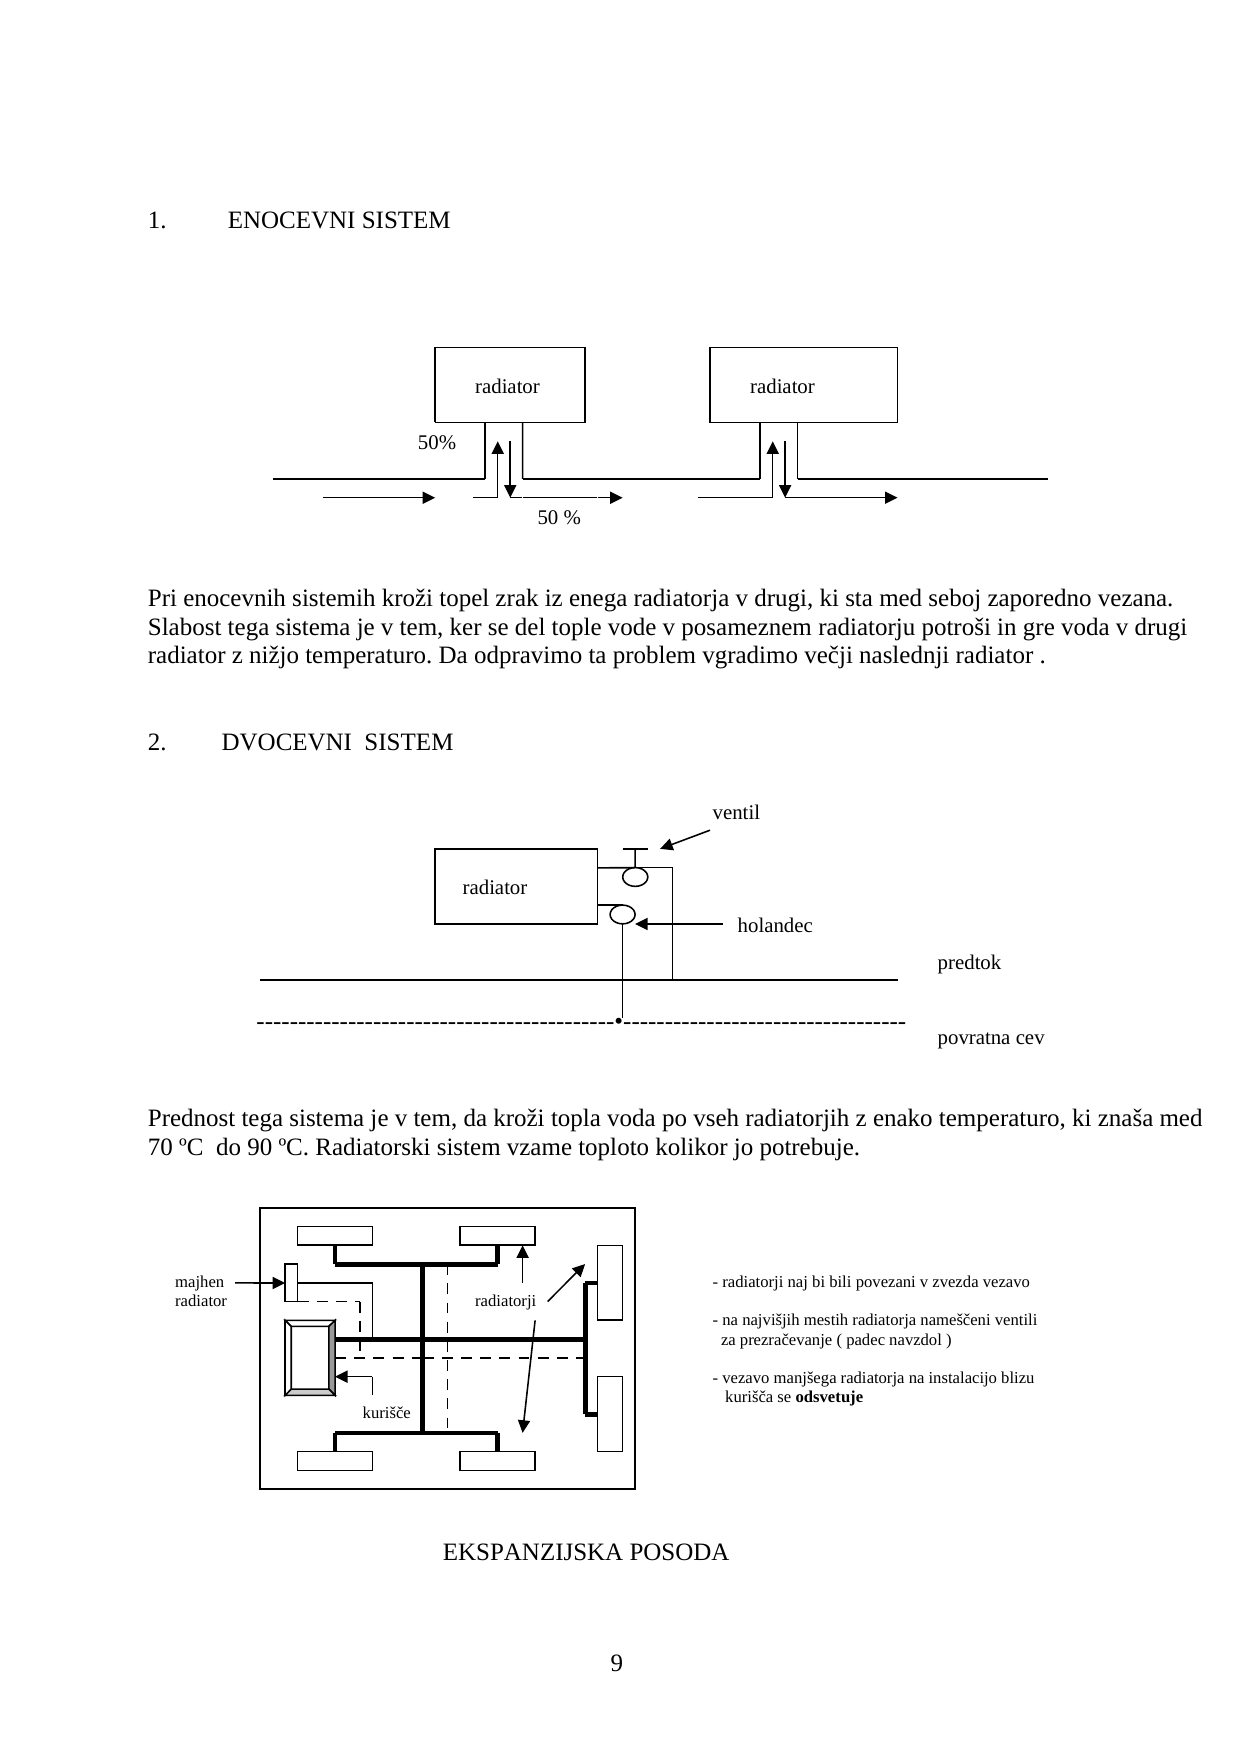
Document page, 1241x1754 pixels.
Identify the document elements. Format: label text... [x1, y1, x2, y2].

text Slabost tega sistema je v tem, ker se del tople vode v posameznem radiatorju potroši in gre voda v drugi radiator z nižjo temperaturo. Da odpravimo ta problem vgradimo večji naslednji radiator . [148, 612, 1211, 669]
text 2. DVOCEVNI SISTEM [148, 727, 1211, 755]
text 1. ENOCEVNI SISTEM [148, 205, 1211, 234]
text Pri enocevnih sistemih kroži topel zrak iz enega radiatorja v drugi, ki sta med seboj zaporedno vezana. [148, 583, 1211, 612]
text Prednost tega sistema je v tem, da kroži topla voda po vseh radiatorjih z enako temperaturo, ki znaša med 70 ºC do 90 ºC. Radiatorski sistem vzame toploto kolikor jo potrebuje. [148, 1103, 1211, 1161]
text EKSPANZIJSKA POSODA [369, 1537, 1211, 1566]
